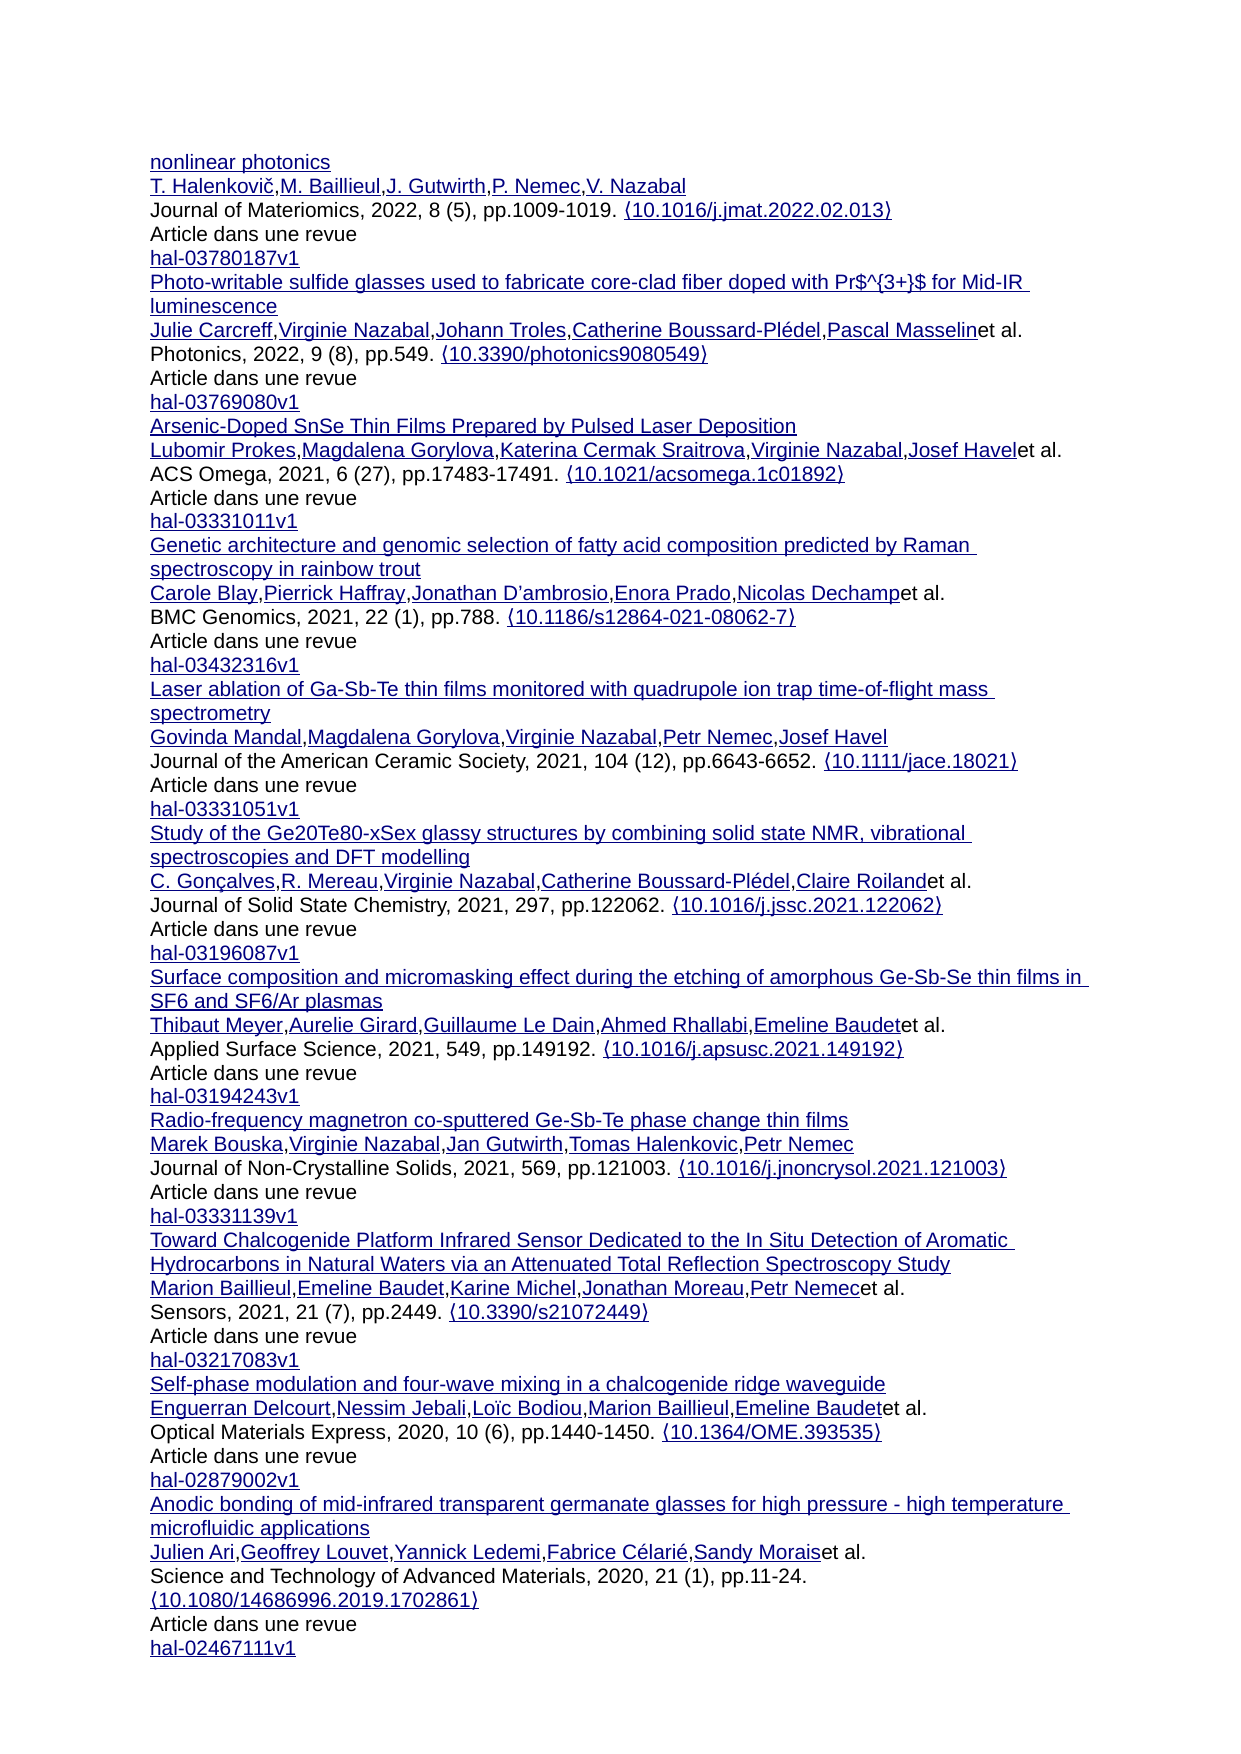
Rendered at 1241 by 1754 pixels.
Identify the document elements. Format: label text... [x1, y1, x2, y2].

table_cell Toward Chalcogenide Platform Infrared Sensor Dedicated to the In Situ Detection of Aromatic Hydrocarbons in Natural Waters via an Attenuated Total Reflection Spectroscopy Study Marion Baillieul,Emeline Baudet,Karine Michel,Jonathan Moreau,Petr Nemecet al. Sensors, 2021, 21 (7), pp.2449. ⟨10.3390/s21072449⟩ Article dans une revue hal-03217083v1 [150, 1228, 1090, 1372]
table_cell Laser ablation of Ga-Sb-Te thin films monitored with quadrupole ion trap time-of-flight mass spectrometry Govinda Mandal,Magdalena Gorylova,Virginie Nazabal,Petr Nemec,Josef Havel Journal of the American Ceramic Society, 2021, 104 (12), pp.6643-6652. ⟨10.1111/jace.18021⟩ Article dans une revue hal-03331051v1 [150, 677, 1090, 821]
table_cell Photo-writable sulfide glasses used to fabricate core-clad fiber doped with Pr$^{3+}$ for Mid-IR luminescence Julie Carcreff,Virginie Nazabal,Johann Troles,Catherine Boussard-Plédel,Pascal Masselinet al. Photonics, 2022, 9 (8), pp.549. ⟨10.3390/photonics9080549⟩ Article dans une revue hal-03769080v1 [150, 270, 1090, 413]
table_cell Self-phase modulation and four-wave mixing in a chalcogenide ridge waveguide Enguerran Delcourt,Nessim Jebali,Loïc Bodiou,Marion Baillieul,Emeline Baudetet al. Optical Materials Express, 2020, 10 (6), pp.1440-1450. ⟨10.1364/OME.393535⟩ Article dans une revue hal-02879002v1 [150, 1372, 1090, 1492]
table_cell Study of the Ge20Te80-xSex glassy structures by combining solid state NMR, vibrational spectroscopies and DFT modelling C. Gonçalves,R. Mereau,Virginie Nazabal,Catherine Boussard-Plédel,Claire Roilandet al. Journal of Solid State Chemistry, 2021, 297, pp.122062. ⟨10.1016/j.jssc.2021.122062⟩ Article dans une revue hal-03196087v1 [150, 821, 1090, 964]
table_cell Genetic architecture and genomic selection of fatty acid composition predicted by Raman spectroscopy in rainbow trout Carole Blay,Pierrick Haffray,Jonathan D’ambrosio,Enora Prado,Nicolas Dechampet al. BMC Genomics, 2021, 22 (1), pp.788. ⟨10.1186/s12864-021-08062-7⟩ Article dans une revue hal-03432316v1 [150, 533, 1090, 677]
table_cell Surface composition and micromasking effect during the etching of amorphous Ge-Sb-Se thin films in SF6 and SF6/Ar plasmas Thibaut Meyer,Aurelie Girard,Guillaume Le Dain,Ahmed Rhallabi,Emeline Baudetet al. Applied Surface Science, 2021, 549, pp.149192. ⟨10.1016/j.apsusc.2021.149192⟩ Article dans une revue hal-03194243v1 [150, 965, 1090, 1108]
table_cell Anodic bonding of mid-infrared transparent germanate glasses for high pressure - high temperature microfluidic applications Julien Ari,Geoffrey Louvet,Yannick Ledemi,Fabrice Célarié,Sandy Moraiset al. Science and Technology of Advanced Materials, 2020, 21 (1), pp.11-24. ⟨10.1080/14686996.2019.1702861⟩ Article dans une revue hal-02467111v1 [150, 1492, 1090, 1659]
table_cell Arsenic-Doped SnSe Thin Films Prepared by Pulsed Laser Deposition Lubomir Prokes,Magdalena Gorylova,Katerina Cermak Sraitrova,Virginie Nazabal,Josef Havelet al. ACS Omega, 2021, 6 (27), pp.17483-17491. ⟨10.1021/acsomega.1c01892⟩ Article dans une revue hal-03331011v1 [150, 414, 1090, 533]
table_cell nonlinear photonics T. Halenkovič,M. Baillieul,J. Gutwirth,P. Nemec,V. Nazabal Journal of Materiomics, 2022, 8 (5), pp.1009-1019. ⟨10.1016/j.jmat.2022.02.013⟩ Article dans une revue hal-03780187v1 [150, 150, 1090, 270]
table_cell Radio-frequency magnetron co-sputtered Ge-Sb-Te phase change thin films Marek Bouska,Virginie Nazabal,Jan Gutwirth,Tomas Halenkovic,Petr Nemec Journal of Non-Crystalline Solids, 2021, 569, pp.121003. ⟨10.1016/j.jnoncrysol.2021.121003⟩ Article dans une revue hal-03331139v1 [150, 1108, 1090, 1228]
